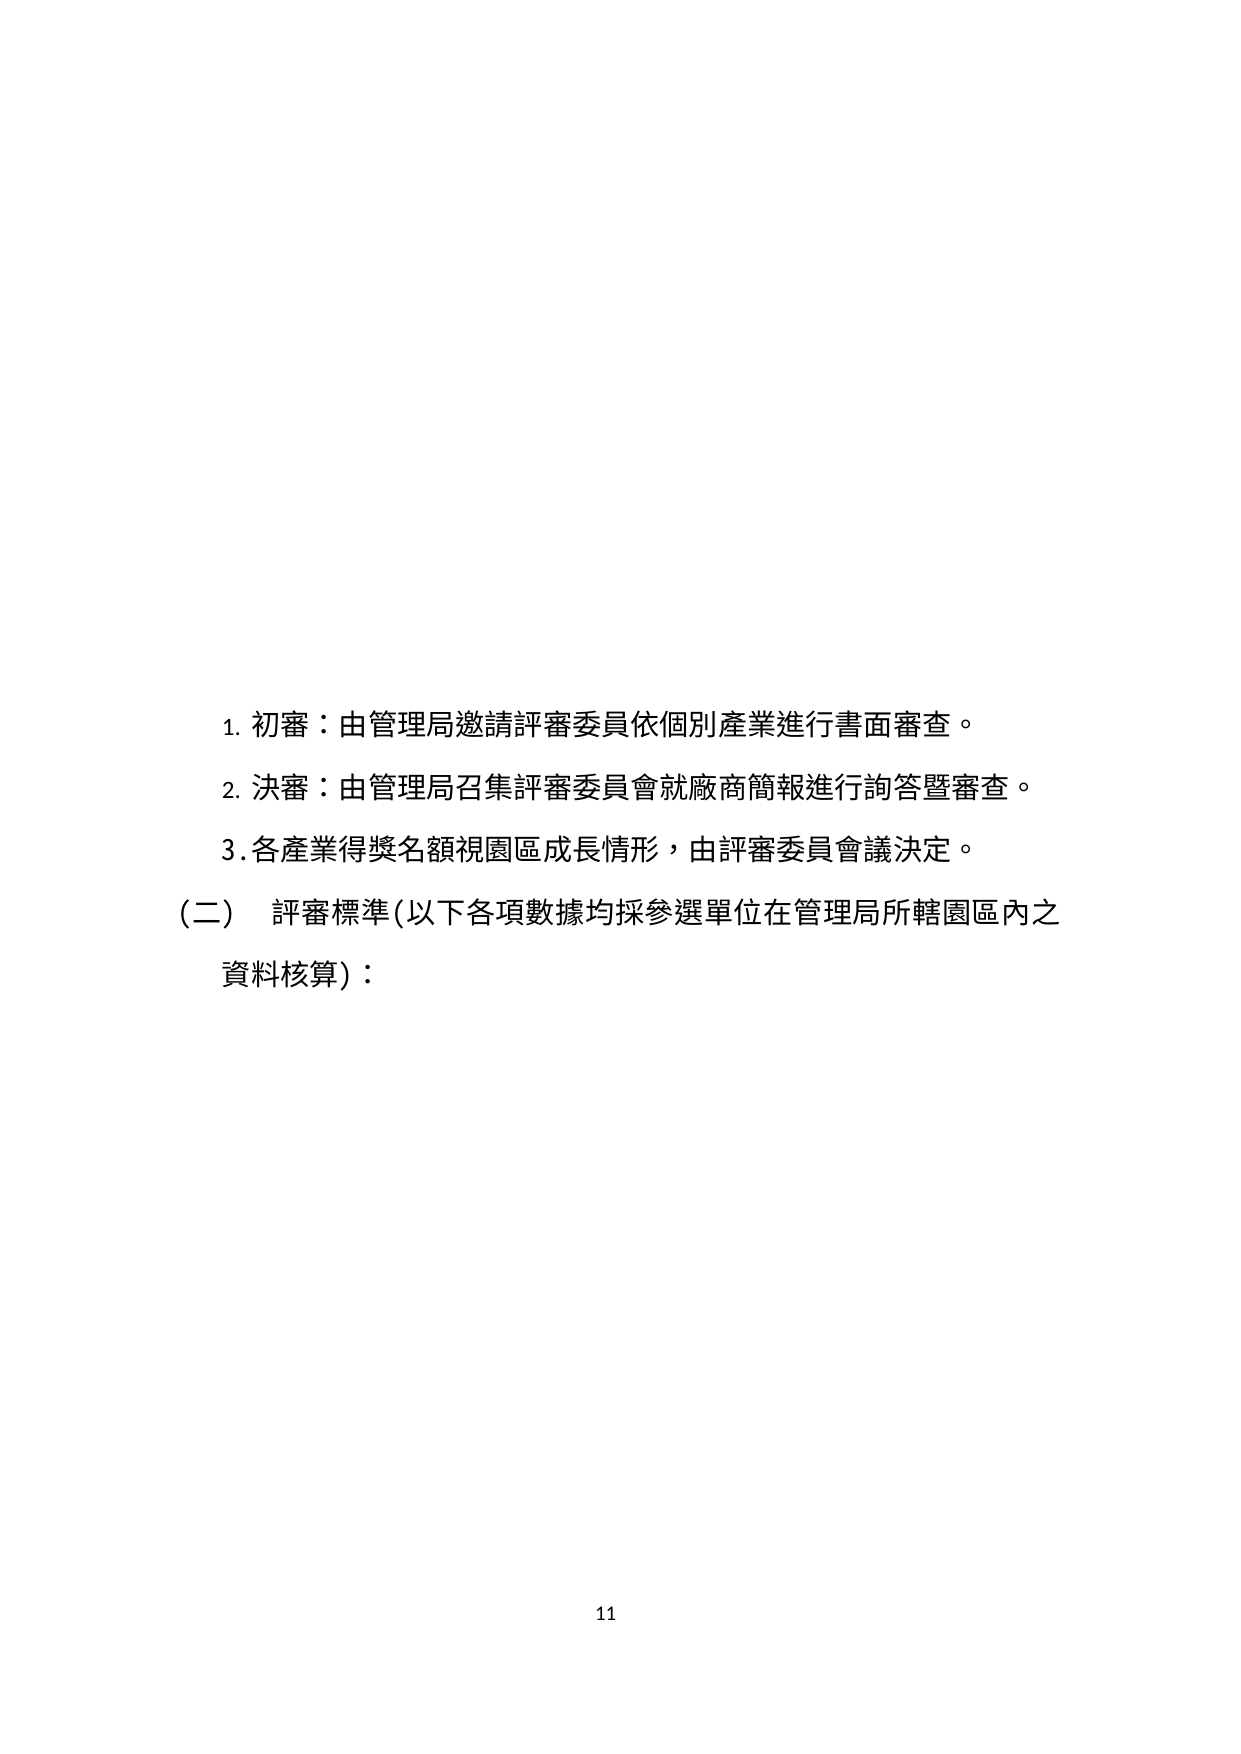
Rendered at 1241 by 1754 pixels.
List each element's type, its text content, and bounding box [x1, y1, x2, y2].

list 評審標準(以下各項數據均採參選單位在管理局所轄園區內之資料核算)： [177, 869, 1063, 994]
list 初審：由管理局邀請評審委員依個別產業進行書面審查。 [222, 681, 1063, 744]
list 決審：由管理局召集評審委員會就廠商簡報進行詢答暨審查。 [222, 744, 1063, 806]
list 各產業得獎名額視園區成長情形，由評審委員會議決定。 [222, 806, 1063, 869]
